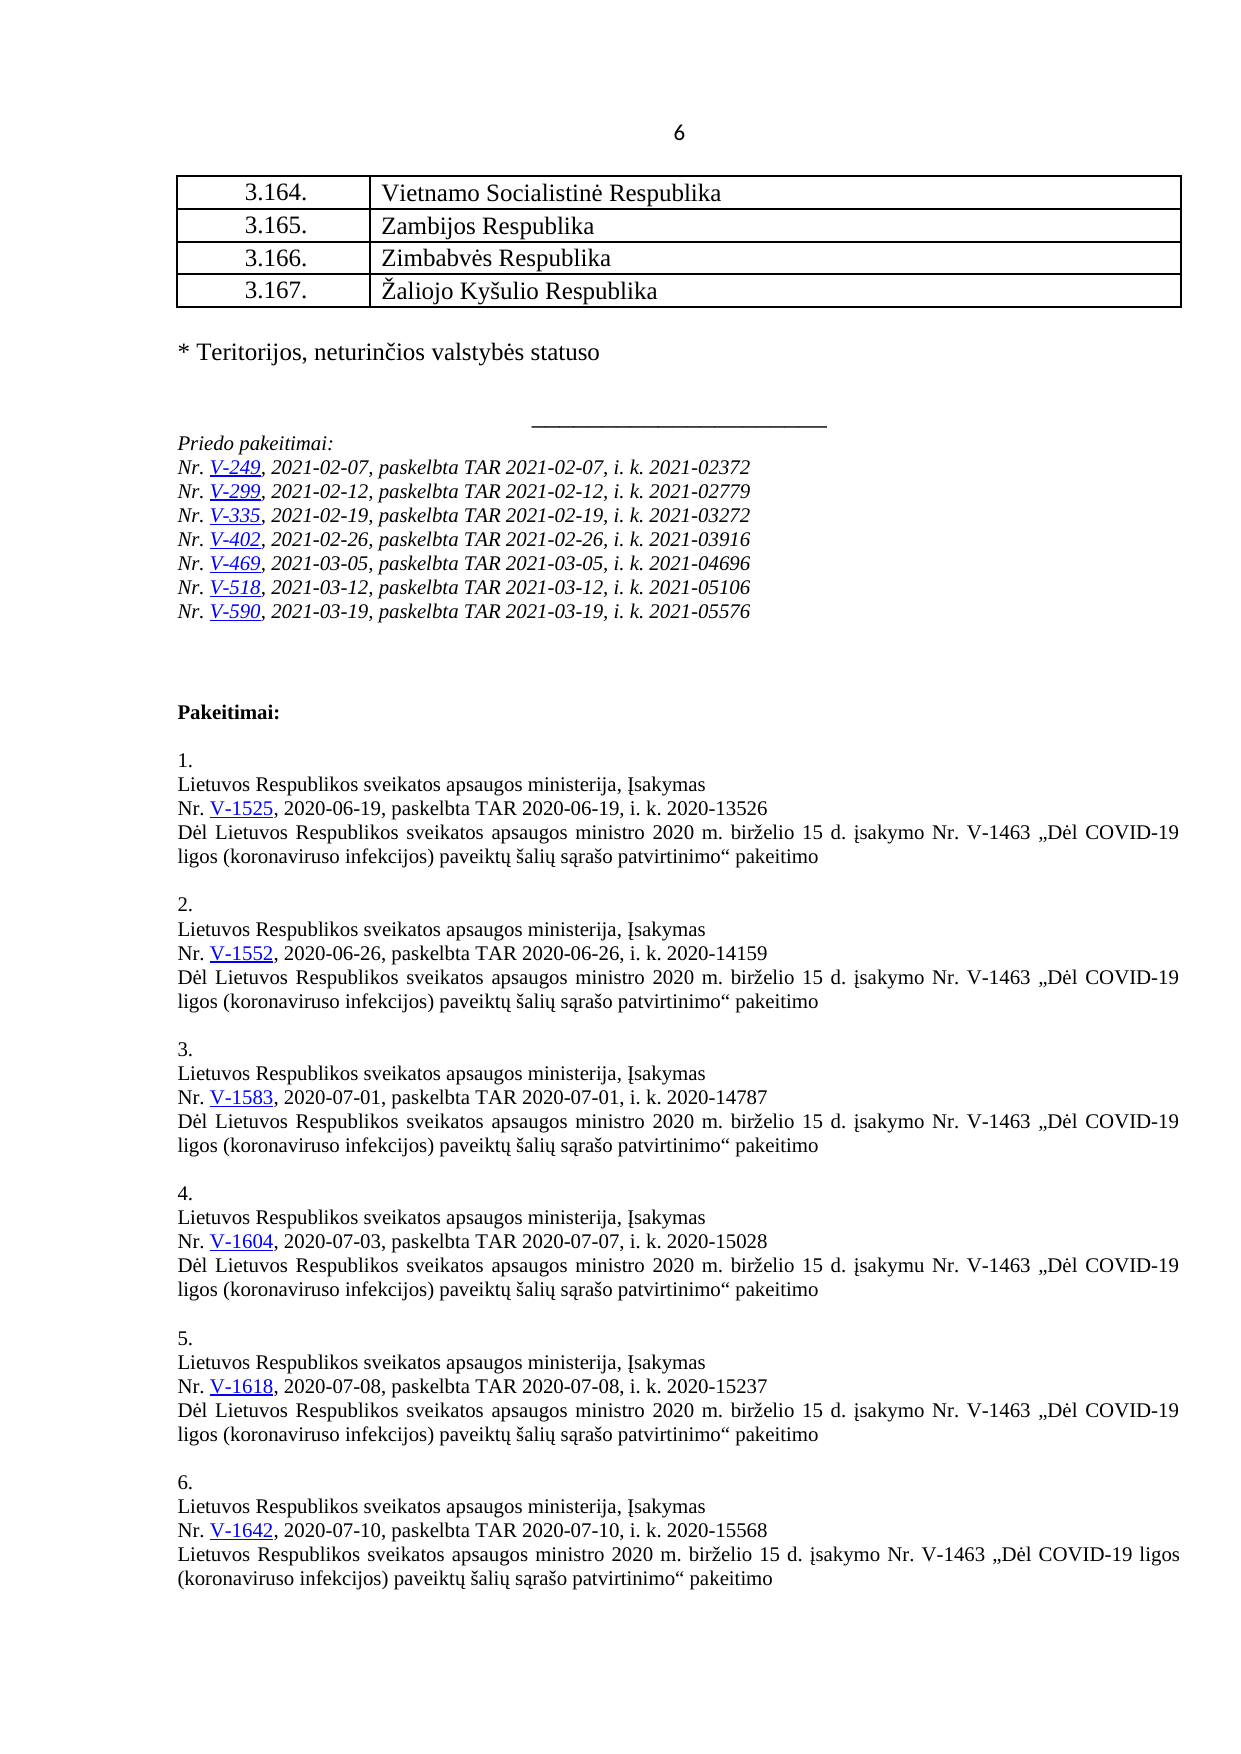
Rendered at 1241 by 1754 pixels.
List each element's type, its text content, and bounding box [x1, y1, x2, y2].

table_cell 3.166. [178, 243, 369, 273]
text Nr. V-1642, 2020-07-10, paskelbta TAR 2020-07-10, i. k. 2020-15568 [177, 1518, 1181, 1542]
text 3. [177, 1037, 1181, 1061]
text Dėl Lietuvos Respublikos sveikatos apsaugos ministro 2020 m. birželio 15 d. įsakymo Nr. V-1463 „Dėl COVID-19 ligos (koronaviruso infekcijos) paveiktų šalių sąrašo patvirtinimo“ pakeitimo [177, 964, 1181, 1013]
text 5. [177, 1326, 1181, 1349]
text Nr. V-469, 2021-03-05, paskelbta TAR 2021-03-05, i. k. 2021-04696 [177, 551, 1181, 575]
table_cell 3.164. [178, 177, 369, 208]
text Nr. V-335, 2021-02-19, paskelbta TAR 2021-02-19, i. k. 2021-03272 [177, 503, 1181, 527]
text Nr. V-249, 2021-02-07, paskelbta TAR 2021-02-07, i. k. 2021-02372 [177, 454, 1181, 479]
table_cell Vietnamo Socialistinė Respublika [371, 177, 1180, 208]
text 1. [177, 748, 1181, 772]
text Lietuvos Respublikos sveikatos apsaugos ministerija, Įsakymas [177, 772, 1181, 796]
text Dėl Lietuvos Respublikos sveikatos apsaugos ministro 2020 m. birželio 15 d. įsakymu Nr. V-1463 „Dėl COVID-19 ligos (koronaviruso infekcijos) paveiktų šalių sąrašo patvirtinimo“ pakeitimo [177, 1253, 1181, 1301]
text 2. [177, 892, 1181, 916]
text Nr. V-518, 2021-03-12, paskelbta TAR 2021-03-12, i. k. 2021-05106 [177, 575, 1181, 599]
text Lietuvos Respublikos sveikatos apsaugos ministerija, Įsakymas [177, 1349, 1181, 1374]
text Priedo pakeitimai: [177, 431, 1181, 454]
text Nr. V-402, 2021-02-26, paskelbta TAR 2021-02-26, i. k. 2021-03916 [177, 527, 1181, 551]
text Lietuvos Respublikos sveikatos apsaugos ministro 2020 m. birželio 15 d. įsakymo Nr. V-1463 „Dėl COVID-19 ligos (koronaviruso infekcijos) paveiktų šalių sąrašo patvirtinimo“ pakeitimo [177, 1542, 1181, 1590]
table_cell Zambijos Respublika [371, 210, 1180, 241]
text * Teritorijos, neturinčios valstybės statuso [177, 337, 1181, 366]
text Nr. V-1618, 2020-07-08, paskelbta TAR 2020-07-08, i. k. 2020-15237 [177, 1374, 1181, 1398]
table_cell Zimbabvės Respublika [371, 243, 1180, 273]
text Nr. V-1604, 2020-07-03, paskelbta TAR 2020-07-07, i. k. 2020-15028 [177, 1229, 1181, 1253]
text Nr. V-1583, 2020-07-01, paskelbta TAR 2020-07-01, i. k. 2020-14787 [177, 1085, 1181, 1109]
text Lietuvos Respublikos sveikatos apsaugos ministerija, Įsakymas [177, 1061, 1181, 1085]
text Dėl Lietuvos Respublikos sveikatos apsaugos ministro 2020 m. birželio 15 d. įsakymo Nr. V-1463 „Dėl COVID-19 ligos (koronaviruso infekcijos) paveiktų šalių sąrašo patvirtinimo“ pakeitimo [177, 1398, 1181, 1446]
text Dėl Lietuvos Respublikos sveikatos apsaugos ministro 2020 m. birželio 15 d. įsakymo Nr. V-1463 „Dėl COVID-19 ligos (koronaviruso infekcijos) paveiktų šalių sąrašo patvirtinimo“ pakeitimo [177, 1109, 1181, 1157]
text Nr. V-1552, 2020-06-26, paskelbta TAR 2020-06-26, i. k. 2020-14159 [177, 941, 1181, 964]
text Pakeitimai: [177, 700, 1181, 724]
text 4. [177, 1181, 1181, 1205]
text _____________________ [177, 398, 1181, 431]
text Lietuvos Respublikos sveikatos apsaugos ministerija, Įsakymas [177, 1494, 1181, 1518]
text Nr. V-299, 2021-02-12, paskelbta TAR 2021-02-12, i. k. 2021-02779 [177, 479, 1181, 503]
text Nr. V-590, 2021-03-19, paskelbta TAR 2021-03-19, i. k. 2021-05576 [177, 599, 1181, 623]
table_cell 3.167. [178, 275, 369, 306]
table_cell Žaliojo Kyšulio Respublika [371, 275, 1180, 306]
text Nr. V-1525, 2020-06-19, paskelbta TAR 2020-06-19, i. k. 2020-13526 [177, 796, 1181, 820]
text 6. [177, 1470, 1181, 1494]
text Lietuvos Respublikos sveikatos apsaugos ministerija, Įsakymas [177, 916, 1181, 941]
text Dėl Lietuvos Respublikos sveikatos apsaugos ministro 2020 m. birželio 15 d. įsakymo Nr. V-1463 „Dėl COVID-19 ligos (koronaviruso infekcijos) paveiktų šalių sąrašo patvirtinimo“ pakeitimo [177, 820, 1181, 868]
text Lietuvos Respublikos sveikatos apsaugos ministerija, Įsakymas [177, 1205, 1181, 1229]
table_cell 3.165. [178, 210, 369, 241]
